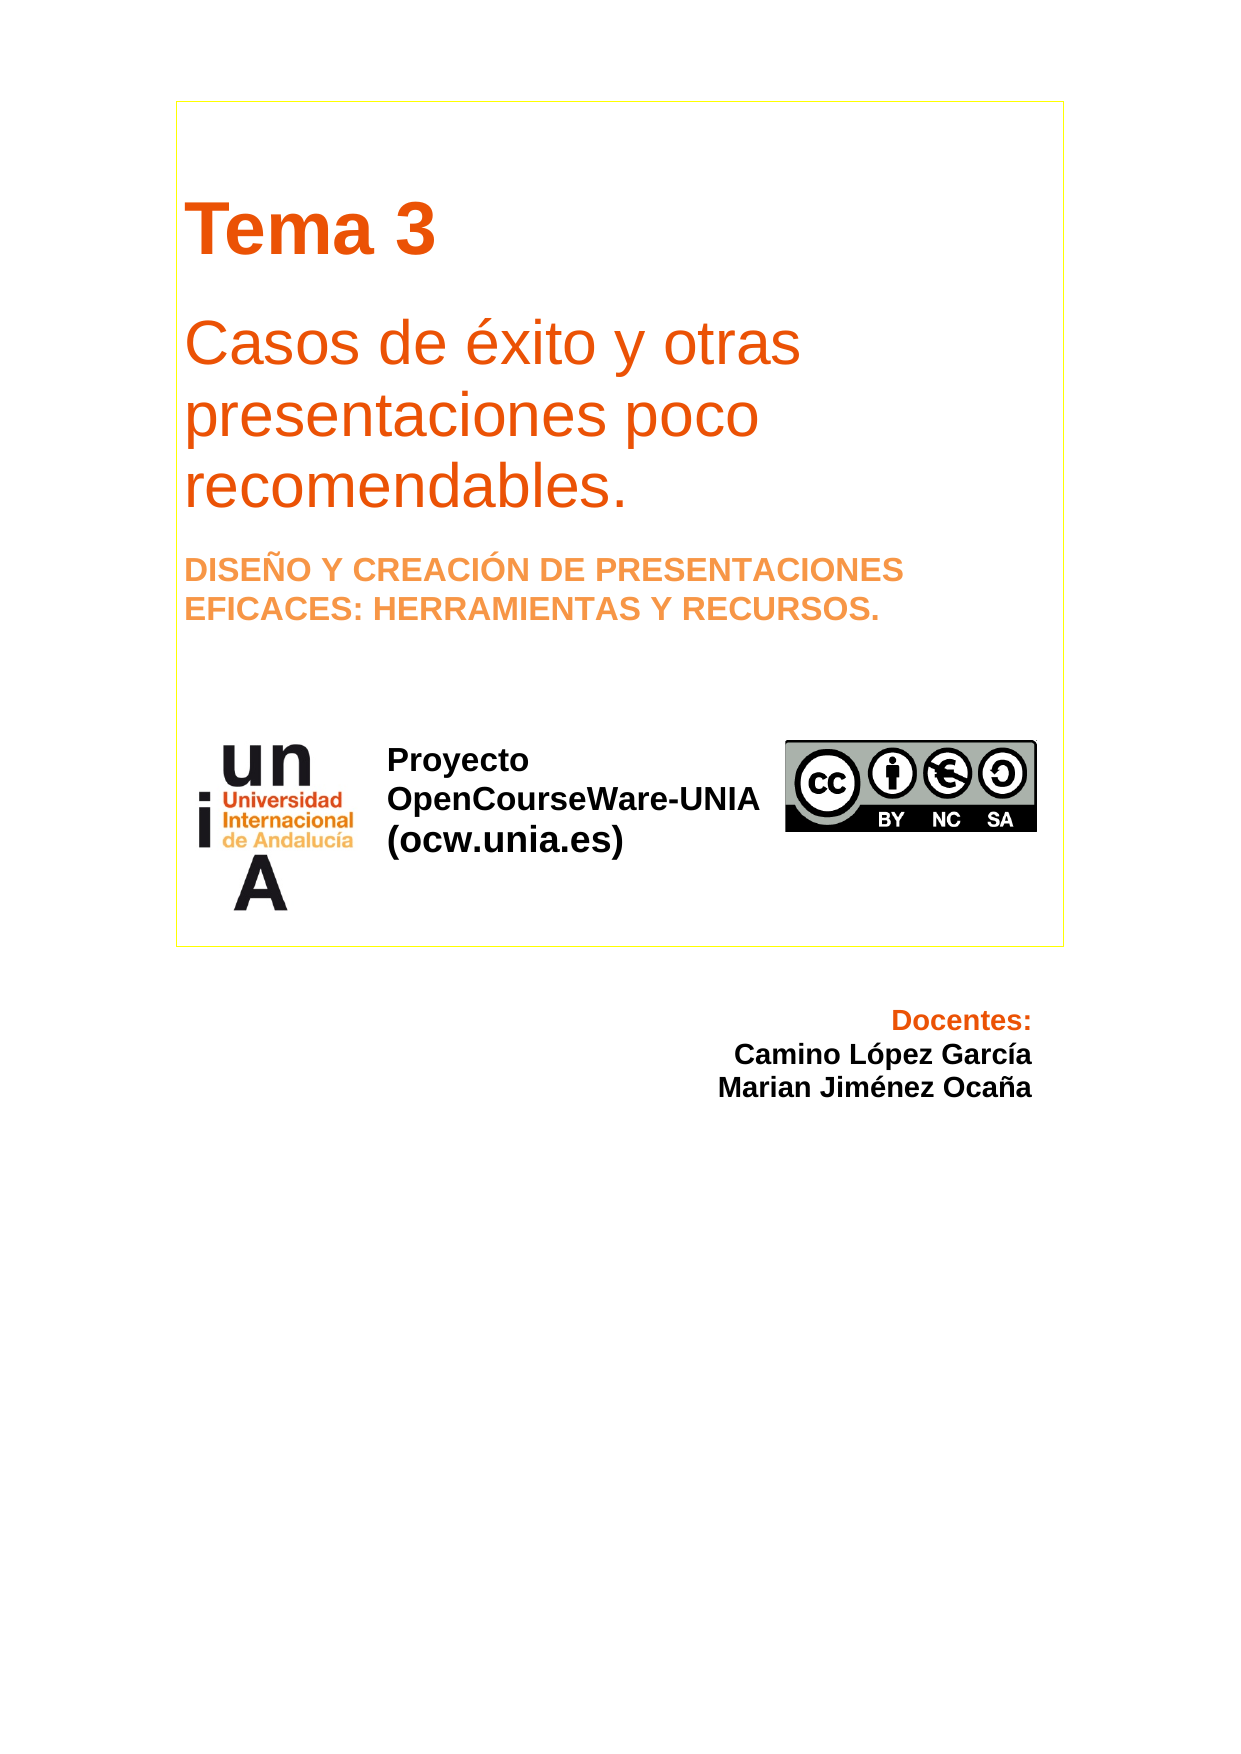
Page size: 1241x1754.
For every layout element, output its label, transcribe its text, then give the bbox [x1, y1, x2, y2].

text Docentes: [177, 1003, 1048, 1037]
text Marian Jiménez Ocaña [177, 1070, 1048, 1104]
table_header [184, 740, 375, 945]
table_header Proyecto OpenCourseWare-UNIA (ocw.unia.es) [375, 740, 774, 945]
text Camino López García [177, 1037, 1048, 1070]
table_header Tema 3 Casos de éxito y otras presentaciones poco recomendables. DISEÑO Y CREACIÓN DE PRESENTACIONES EFICACES: HERRAMIENTAS Y RECURSOS. [177, 102, 1063, 946]
table_header [774, 740, 1054, 945]
